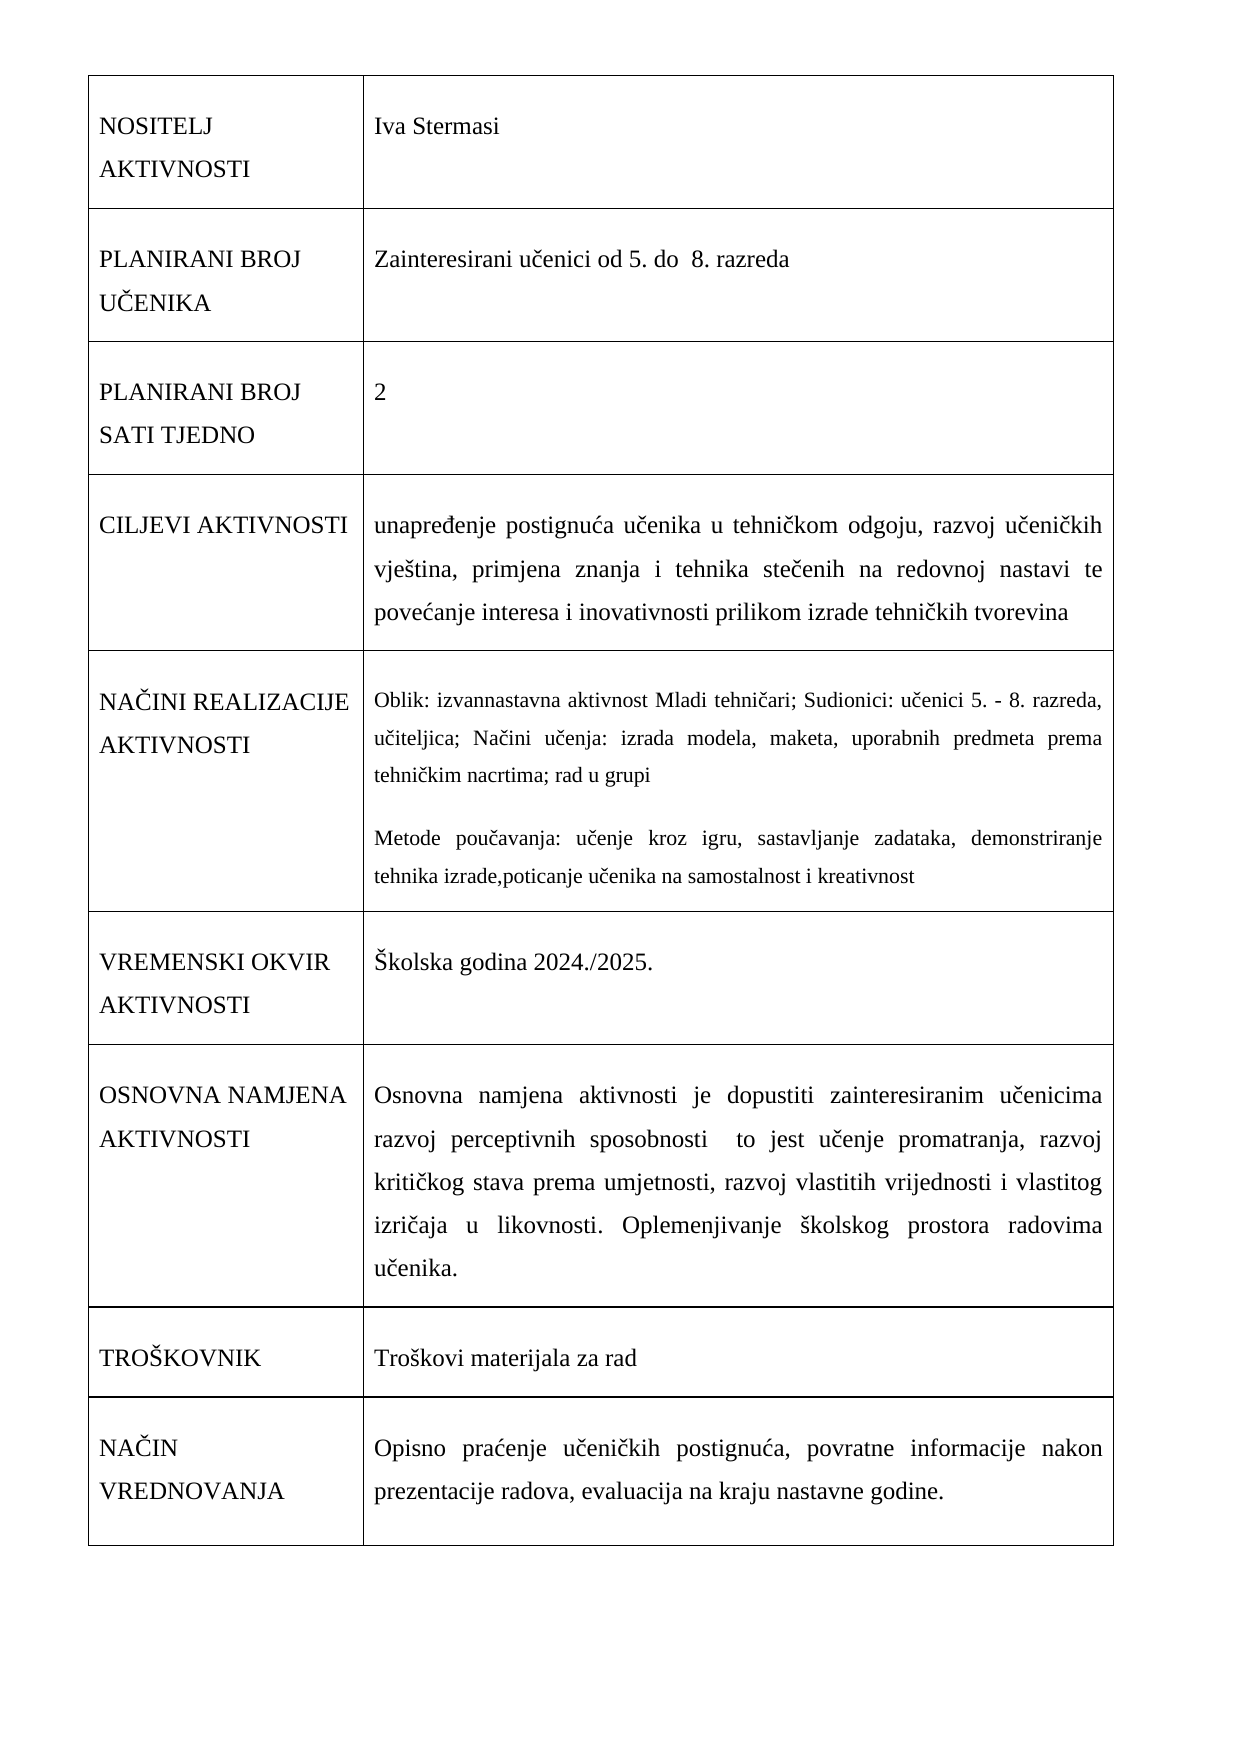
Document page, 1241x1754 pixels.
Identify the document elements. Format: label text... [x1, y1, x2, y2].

table_cell PLANIRANI BROJ UČENIKA [89, 209, 363, 341]
table_cell Osnovna namjena aktivnosti je dopustiti zainteresiranim učenicima razvoj perceptivnih sposobnosti to jest učenje promatranja, razvoj kritičkog stava prema umjetnosti, razvoj vlastitih vrijednosti i vlastitog izričaja u likovnosti. Oplemenjivanje školskog prostora radovima učenika. [364, 1045, 1113, 1306]
table_cell Troškovi materijala za rad [364, 1308, 1113, 1396]
table_cell NAČINI REALIZACIJE AKTIVNOSTI [89, 651, 363, 911]
table_cell 2 [364, 342, 1113, 474]
table_cell CILJEVI AKTIVNOSTI [89, 475, 363, 650]
table_cell OSNOVNA NAMJENA AKTIVNOSTI [89, 1045, 363, 1306]
table_cell PLANIRANI BROJ SATI TJEDNO [89, 342, 363, 474]
table_header NOSITELJ AKTIVNOSTI [89, 76, 363, 208]
table_cell NAČIN VREDNOVANJA [89, 1398, 363, 1545]
table_cell Oblik: izvannastavna aktivnost Mladi tehničari; Sudionici: učenici 5. - 8. razreda, učiteljica; Načini učenja: izrada modela, maketa, uporabnih predmeta prema tehničkim nacrtima; rad u grupi Metode poučavanja: učenje kroz igru, sastavljanje zadataka, demonstriranje tehnika izrade,poticanje učenika na samostalnost i kreativnost [364, 651, 1113, 911]
table_cell unapređenje postignuća učenika u tehničkom odgoju, razvoj učeničkih vještina, primjena znanja i tehnika stečenih na redovnoj nastavi te povećanje interesa i inovativnosti prilikom izrade tehničkih tvorevina [364, 475, 1113, 650]
table_header Iva Stermasi [364, 76, 1113, 208]
table_cell Opisno praćenje učeničkih postignuća, povratne informacije nakon prezentacije radova, evaluacija na kraju nastavne godine. [364, 1398, 1113, 1545]
table_cell VREMENSKI OKVIR AKTIVNOSTI [89, 912, 363, 1044]
table_cell TROŠKOVNIK [89, 1308, 363, 1396]
table_cell Zainteresirani učenici od 5. do 8. razreda [364, 209, 1113, 341]
table_cell Školska godina 2024./2025. [364, 912, 1113, 1044]
